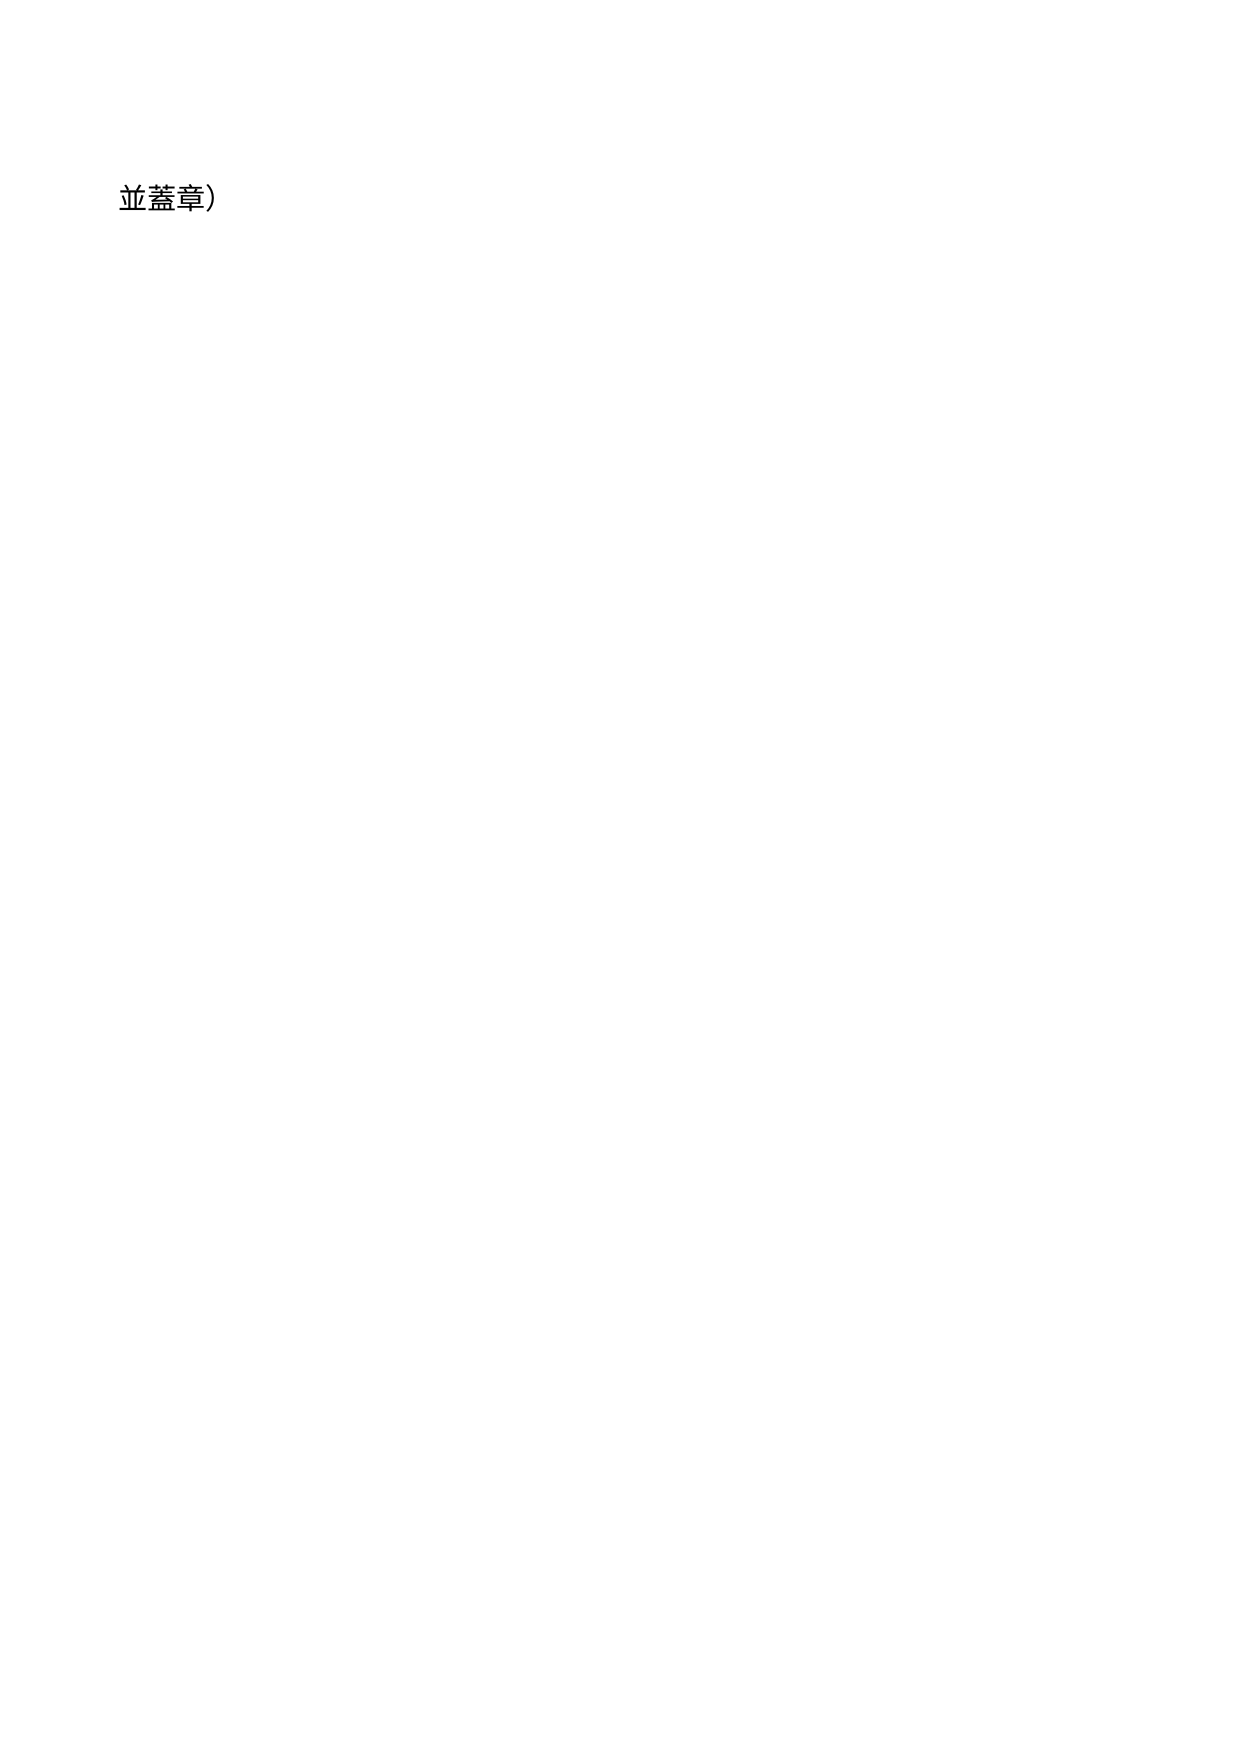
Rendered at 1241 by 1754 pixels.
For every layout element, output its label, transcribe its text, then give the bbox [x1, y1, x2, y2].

text 並蓋章） [118, 155, 1122, 218]
